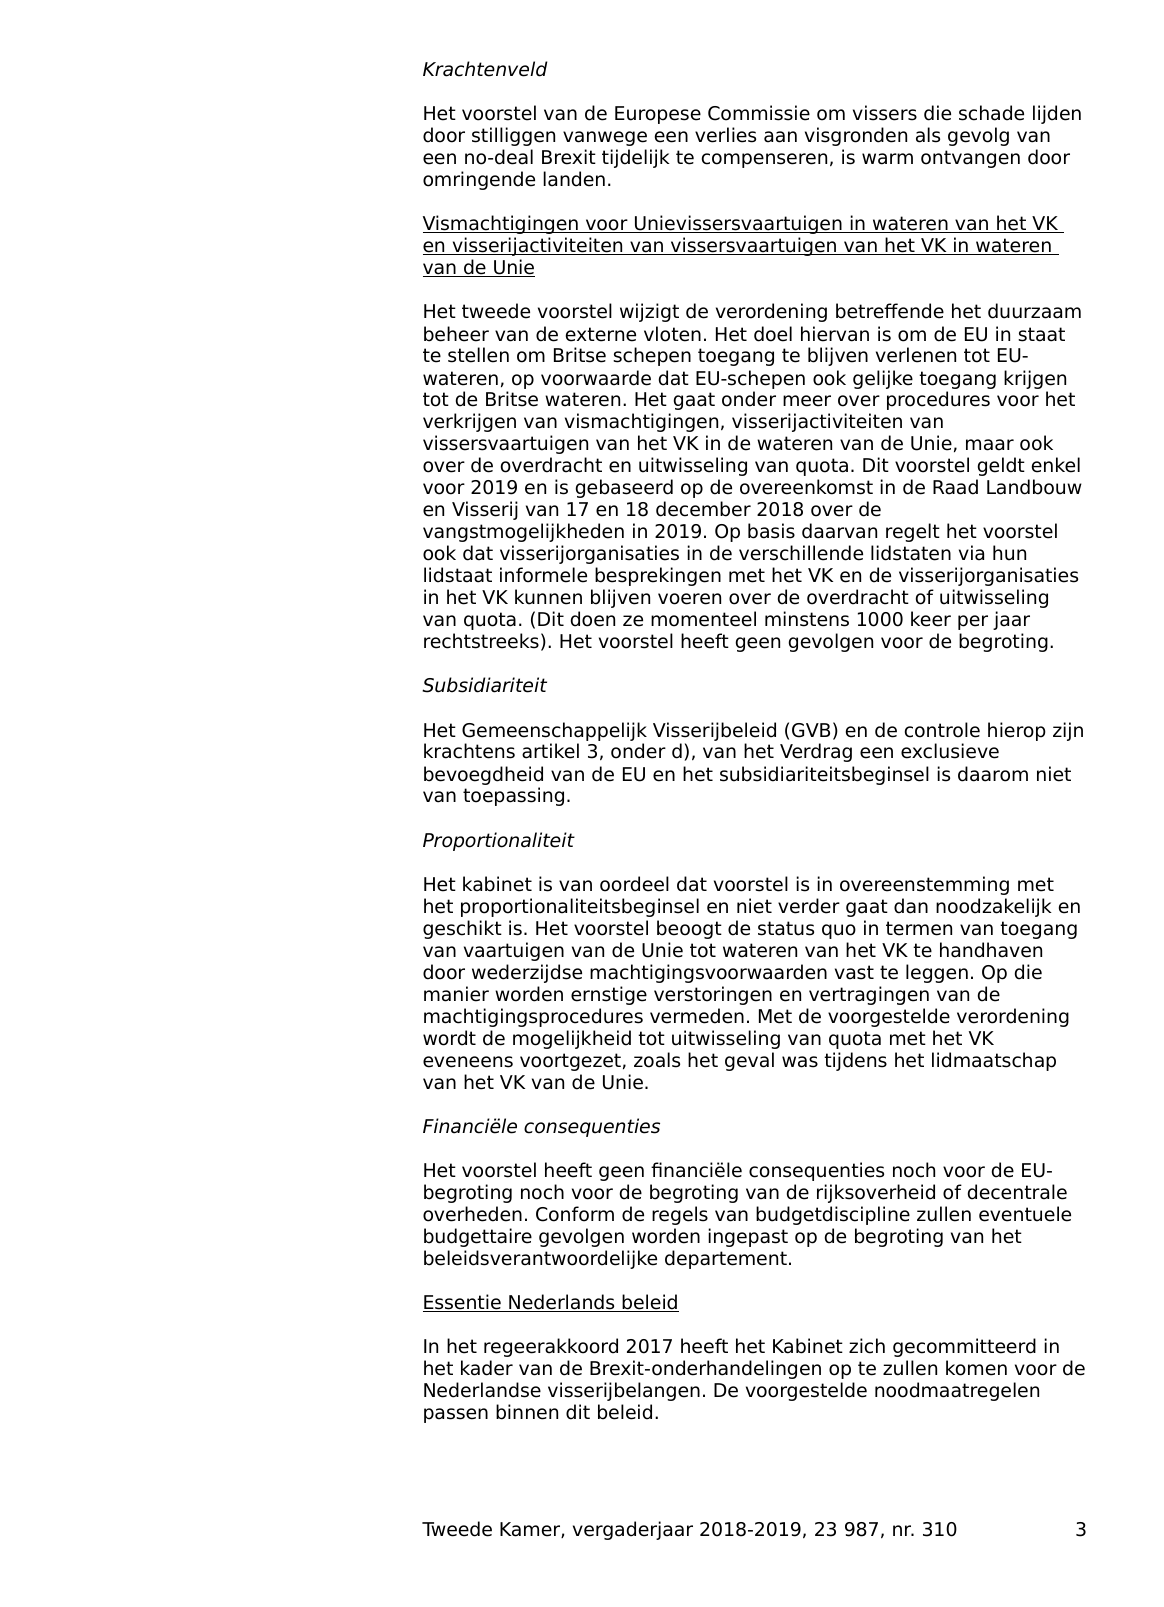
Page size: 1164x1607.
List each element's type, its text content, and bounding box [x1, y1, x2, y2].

text Het voorstel heeft geen financiële consequenties noch voor de EU-begroting noch voor de begroting van de rijksoverheid of decentrale overheden. Conform de regels van budgetdiscipline zullen eventuele budgettaire gevolgen worden ingepast op de begroting van het beleidsverantwoordelijke departement. [422, 1160, 1087, 1270]
subtitle Subsidiariteit [422, 675, 1087, 697]
subtitle Vismachtigingen voor Unievissersvaartuigen in wateren van het VK en visserijactiviteiten van vissersvaartuigen van het VK in wateren van de Unie [422, 213, 1087, 279]
text Het kabinet is van oordeel dat voorstel is in overeenstemming met het proportionaliteitsbeginsel en niet verder gaat dan noodzakelijk en geschikt is. Het voorstel beoogt de status quo in termen van toegang van vaartuigen van de Unie tot wateren van het VK te handhaven door wederzijdse machtigingsvoorwaarden vast te leggen. Op die manier worden ernstige verstoringen en vertragingen van de machtigingsprocedures vermeden. Met de voorgestelde verordening wordt de mogelijkheid tot uitwisseling van quota met het VK eveneens voortgezet, zoals het geval was tijdens het lidmaatschap van het VK van de Unie. [422, 874, 1087, 1093]
text Het Gemeenschappelijk Visserijbeleid (GVB) en de controle hierop zijn krachtens artikel 3, onder d), van het Verdrag een exclusieve bevoegdheid van de EU en het subsidiariteitsbeginsel is daarom niet van toepassing. [422, 719, 1087, 807]
subtitle Financiële consequenties [422, 1116, 1087, 1138]
subtitle Essentie Nederlands beleid [422, 1292, 1087, 1314]
text In het regeerakkoord 2017 heeft het Kabinet zich gecommitteerd in het kader van de Brexit-onderhandelingen op te zullen komen voor de Nederlandse visserijbelangen. De voorgestelde noodmaatregelen passen binnen dit beleid. [422, 1336, 1087, 1424]
text Het voorstel van de Europese Commissie om vissers die schade lijden door stilliggen vanwege een verlies aan visgronden als gevolg van een no-deal Brexit tijdelijk te compenseren, is warm ontvangen door omringende landen. [422, 103, 1087, 191]
subtitle Krachtenveld [422, 59, 1087, 81]
subtitle Proportionaliteit [422, 829, 1087, 852]
text Het tweede voorstel wijzigt de verordening betreffende het duurzaam beheer van de externe vloten. Het doel hiervan is om de EU in staat te stellen om Britse schepen toegang te blijven verlenen tot EU-wateren, op voorwaarde dat EU-schepen ook gelijke toegang krijgen tot de Britse wateren. Het gaat onder meer over procedures voor het verkrijgen van vismachtigingen, visserijactiviteiten van vissersvaartuigen van het VK in de wateren van de Unie, maar ook over de overdracht en uitwisseling van quota. Dit voorstel geldt enkel voor 2019 en is gebaseerd op de overeenkomst in de Raad Landbouw en Visserij van 17 en 18 december 2018 over de vangstmogelijkheden in 2019. Op basis daarvan regelt het voorstel ook dat visserijorganisaties in de verschillende lidstaten via hun lidstaat informele besprekingen met het VK en de visserijorganisaties in het VK kunnen blijven voeren over de overdracht of uitwisseling van quota. (Dit doen ze momenteel minstens 1000 keer per jaar rechtstreeks). Het voorstel heeft geen gevolgen voor de begroting. [422, 301, 1087, 653]
